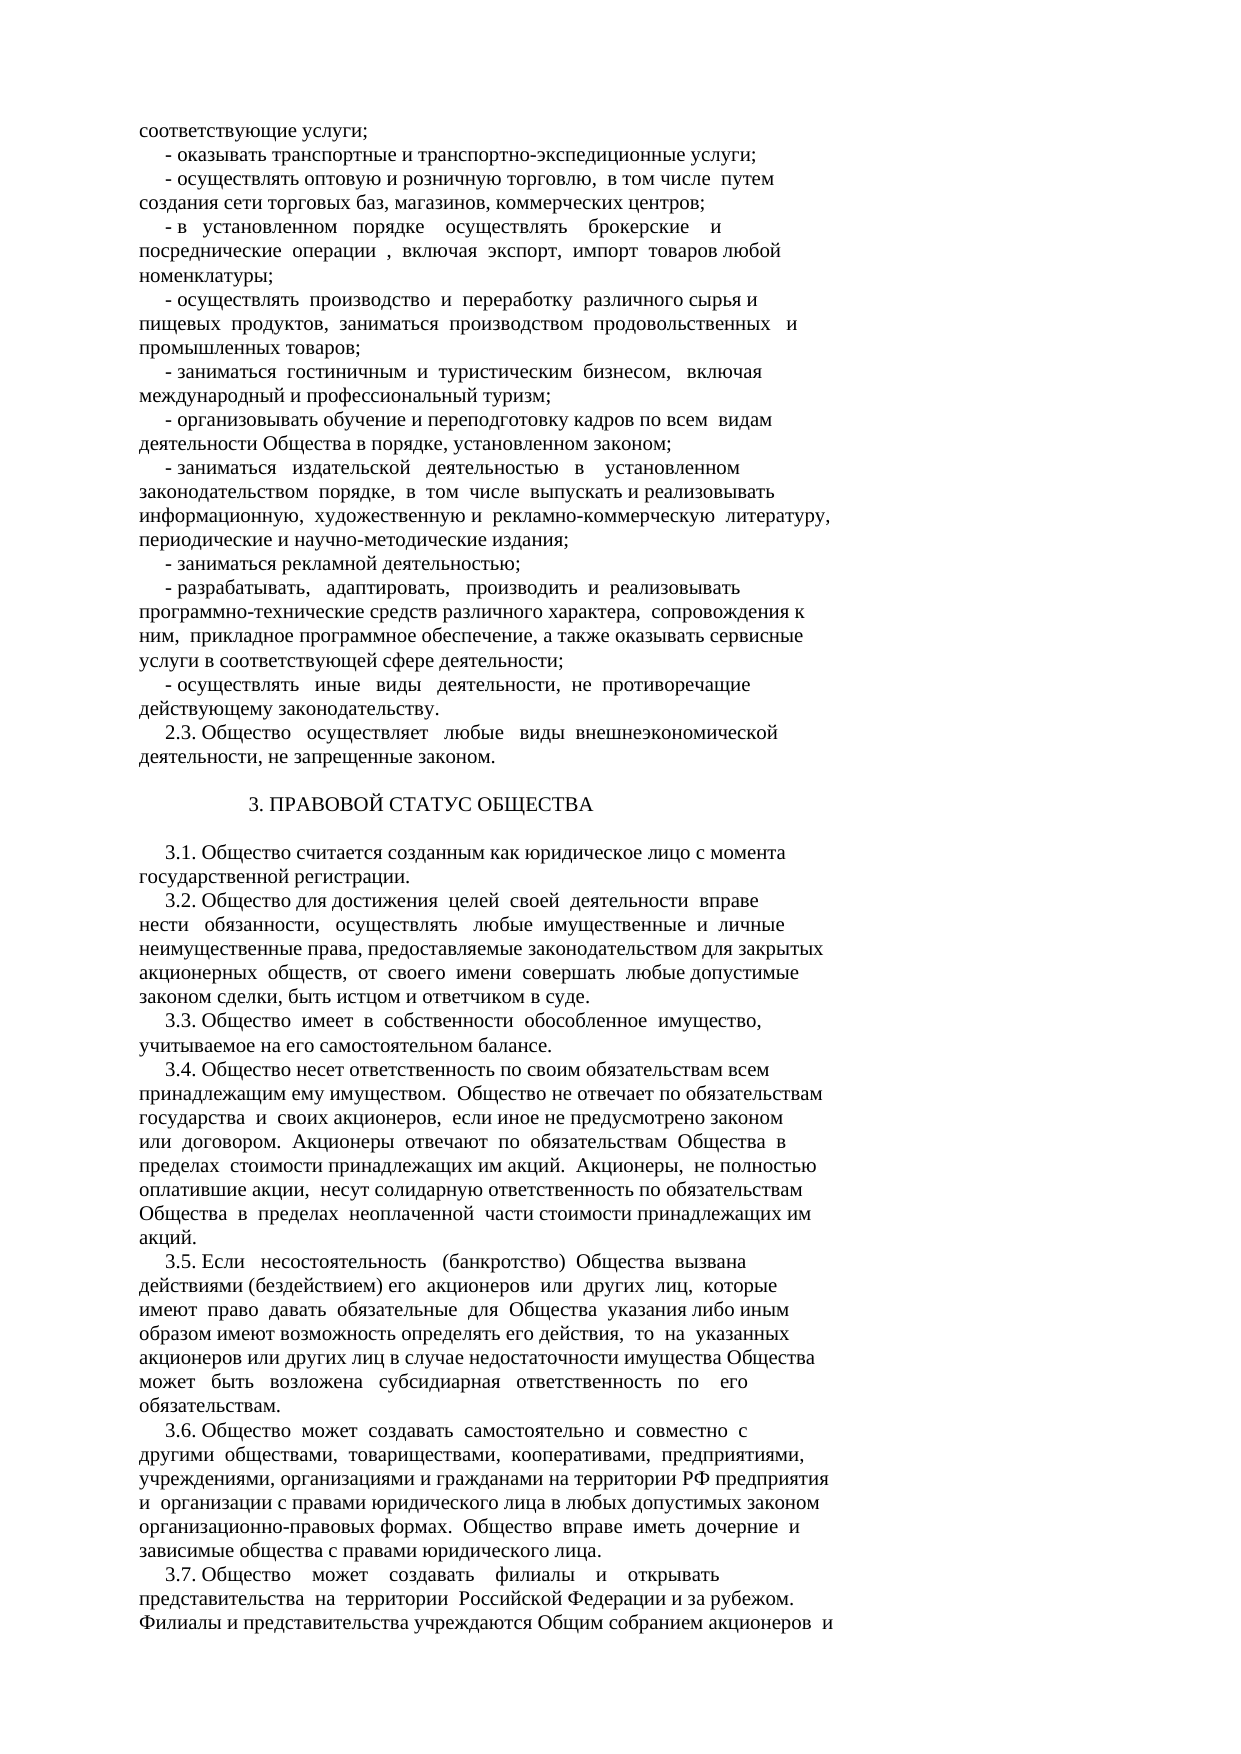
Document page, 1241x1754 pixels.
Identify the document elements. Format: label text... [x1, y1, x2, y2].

text акций. [118, 1225, 1122, 1249]
text нести обязанности, осуществлять любые имущественные и личные [118, 912, 1122, 936]
text услуги в соответствующей сфере деятельности; [118, 647, 1122, 672]
text действующему законодательству. [118, 696, 1122, 720]
text посреднические операции , включая экспорт, импорт товаров любой [118, 238, 1122, 262]
text может быть возложена субсидиарная ответственность по его [118, 1369, 1122, 1393]
text создания сети торговых баз, магазинов, коммерческих центров; [118, 190, 1122, 214]
text деятельности Общества в порядке, установленном законом; [118, 431, 1122, 455]
text информационную, художественную и рекламно-коммерческую литературу, [118, 503, 1122, 527]
text акционерных обществ, от своего имени совершать любые допустимые [118, 960, 1122, 984]
text промышленных товаров; [118, 335, 1122, 359]
text - заниматься издательской деятельностью в установленном [118, 455, 1122, 479]
text неимущественные права, предоставляемые законодательством для закрытых [118, 936, 1122, 960]
text законом сделки, быть истцом и ответчиком в суде. [118, 984, 1122, 1008]
text представительства на территории Российской Федерации и за рубежом. [118, 1586, 1122, 1610]
text 3.1. Общество считается созданным как юридическое лицо с момента [118, 840, 1122, 864]
text - разрабатывать, адаптировать, производить и реализовывать [118, 575, 1122, 599]
text - организовывать обучение и переподготовку кадров по всем видам [118, 407, 1122, 431]
text и организации с правами юридического лица в любых допустимых законом [118, 1490, 1122, 1514]
text номенклатуры; [118, 262, 1122, 287]
text государства и своих акционеров, если иное не предусмотрено законом [118, 1105, 1122, 1129]
text действиями (бездействием) его акционеров или других лиц, которые [118, 1273, 1122, 1297]
text организационно-правовых формах. Общество вправе иметь дочерние и [118, 1514, 1122, 1538]
text периодические и научно-методические издания; [118, 527, 1122, 551]
text - осуществлять оптовую и розничную торговлю, в том числе путем [118, 166, 1122, 190]
text обязательствам. [118, 1393, 1122, 1417]
text или договором. Акционеры отвечают по обязательствам Общества в [118, 1129, 1122, 1153]
text акционеров или других лиц в случае недостаточности имущества Общества [118, 1345, 1122, 1369]
text учреждениями, организациями и гражданами на территории РФ предприятия [118, 1466, 1122, 1490]
text принадлежащим ему имуществом. Общество не отвечает по обязательствам [118, 1081, 1122, 1105]
text - оказывать транспортные и транспортно-экспедиционные услуги; [118, 142, 1122, 166]
text - в установленном порядке осуществлять брокерские и [118, 214, 1122, 238]
text 3.7. Общество может создавать филиалы и открывать [118, 1562, 1122, 1586]
text деятельности, не запрещенные законом. [118, 744, 1122, 768]
text программно-технические средств различного характера, сопровождения к [118, 599, 1122, 623]
text - осуществлять иные виды деятельности, не противоречащие [118, 672, 1122, 696]
text соответствующие услуги; [118, 118, 1122, 142]
text ним, прикладное программное обеспечение, а также оказывать сервисные [118, 623, 1122, 647]
text 3. ПРАВОВОЙ СТАТУС ОБЩЕСТВА [118, 792, 1122, 816]
text 3.3. Общество имеет в собственности обособленное имущество, [118, 1008, 1122, 1032]
text пищевых продуктов, заниматься производством продовольственных и [118, 311, 1122, 335]
text 3.2. Общество для достижения целей своей деятельности вправе [118, 888, 1122, 912]
text законодательством порядке, в том числе выпускать и реализовывать [118, 479, 1122, 503]
text 3.5. Если несостоятельность (банкротство) Общества вызвана [118, 1249, 1122, 1273]
text зависимые общества с правами юридического лица. [118, 1538, 1122, 1562]
text - заниматься гостиничным и туристическим бизнесом, включая [118, 359, 1122, 383]
text государственной регистрации. [118, 864, 1122, 888]
text международный и профессиональный туризм; [118, 383, 1122, 407]
text 3.4. Общество несет ответственность по своим обязательствам всем [118, 1057, 1122, 1081]
text имеют право давать обязательные для Общества указания либо иным [118, 1297, 1122, 1321]
text Филиалы и представительства учреждаются Общим собранием акционеров и [118, 1610, 1122, 1634]
text - осуществлять производство и переработку различного сырья и [118, 287, 1122, 311]
text учитываемое на его самостоятельном балансе. [118, 1032, 1122, 1057]
text пределах стоимости принадлежащих им акций. Акционеры, не полностью [118, 1153, 1122, 1177]
text 3.6. Общество может создавать самостоятельно и совместно с [118, 1417, 1122, 1442]
text Общества в пределах неоплаченной части стоимости принадлежащих им [118, 1201, 1122, 1225]
text образом имеют возможность определять его действия, то на указанных [118, 1321, 1122, 1345]
text другими обществами, товариществами, кооперативами, предприятиями, [118, 1442, 1122, 1466]
text оплатившие акции, несут солидарную ответственность по обязательствам [118, 1177, 1122, 1201]
text - заниматься рекламной деятельностью; [118, 551, 1122, 575]
text 2.3. Общество осуществляет любые виды внешнеэкономической [118, 720, 1122, 744]
